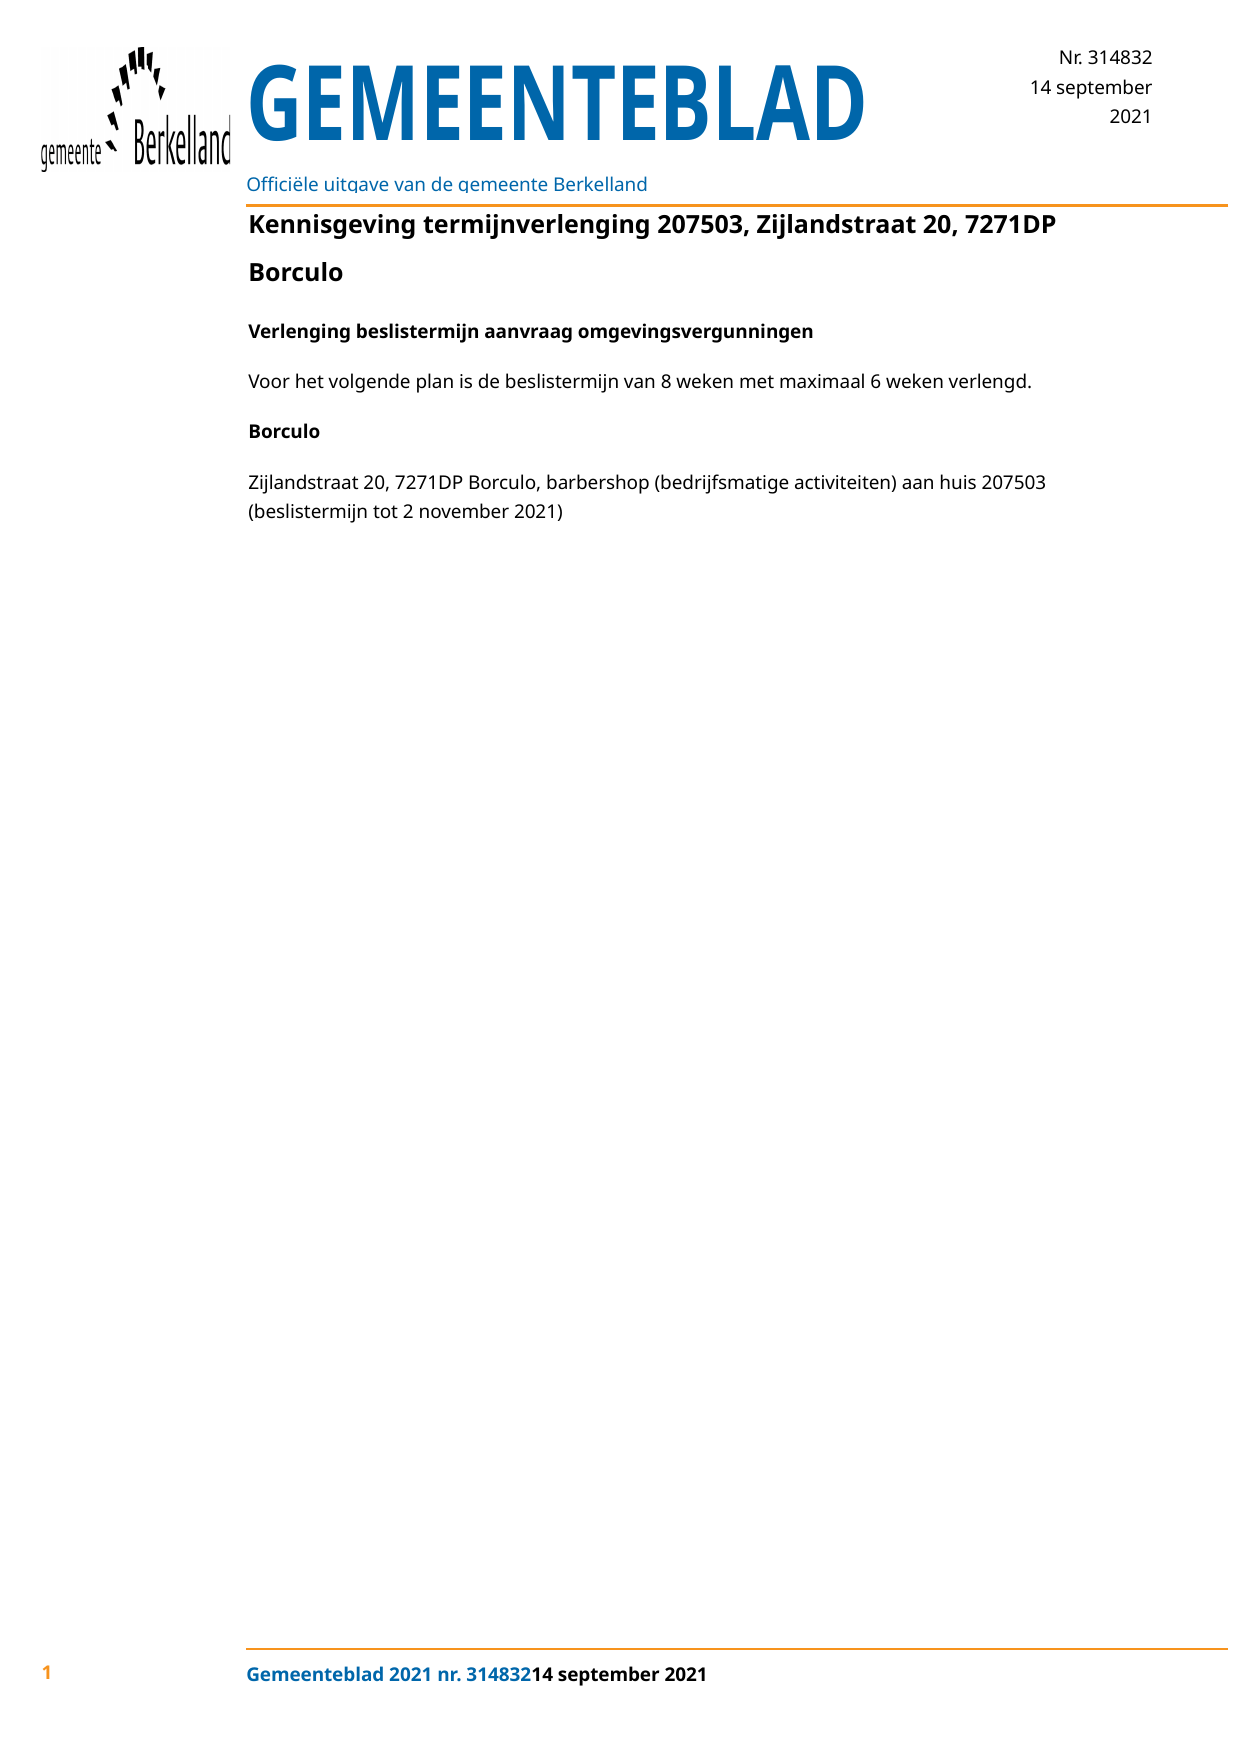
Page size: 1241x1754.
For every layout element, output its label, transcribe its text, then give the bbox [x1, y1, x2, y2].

text Borculo [248, 419, 1152, 444]
text Verlenging beslistermijn aanvraag omgevingsvergunningen [248, 318, 1152, 344]
text Kennisgeving termijnverlenging 207503, Zijlandstraat 20, 7271DP Borculo [248, 207, 1152, 288]
text Voor het volgende plan is de beslistermijn van 8 weken met maximaal 6 weken verlengd. [248, 368, 1152, 394]
text Zijlandstraat 20, 7271DP Borculo, barbershop (bedrijfsmatige activiteiten) aan huis 207503 (beslistermijn tot 2 november 2021) [248, 469, 1152, 524]
picture [41, 47, 231, 172]
